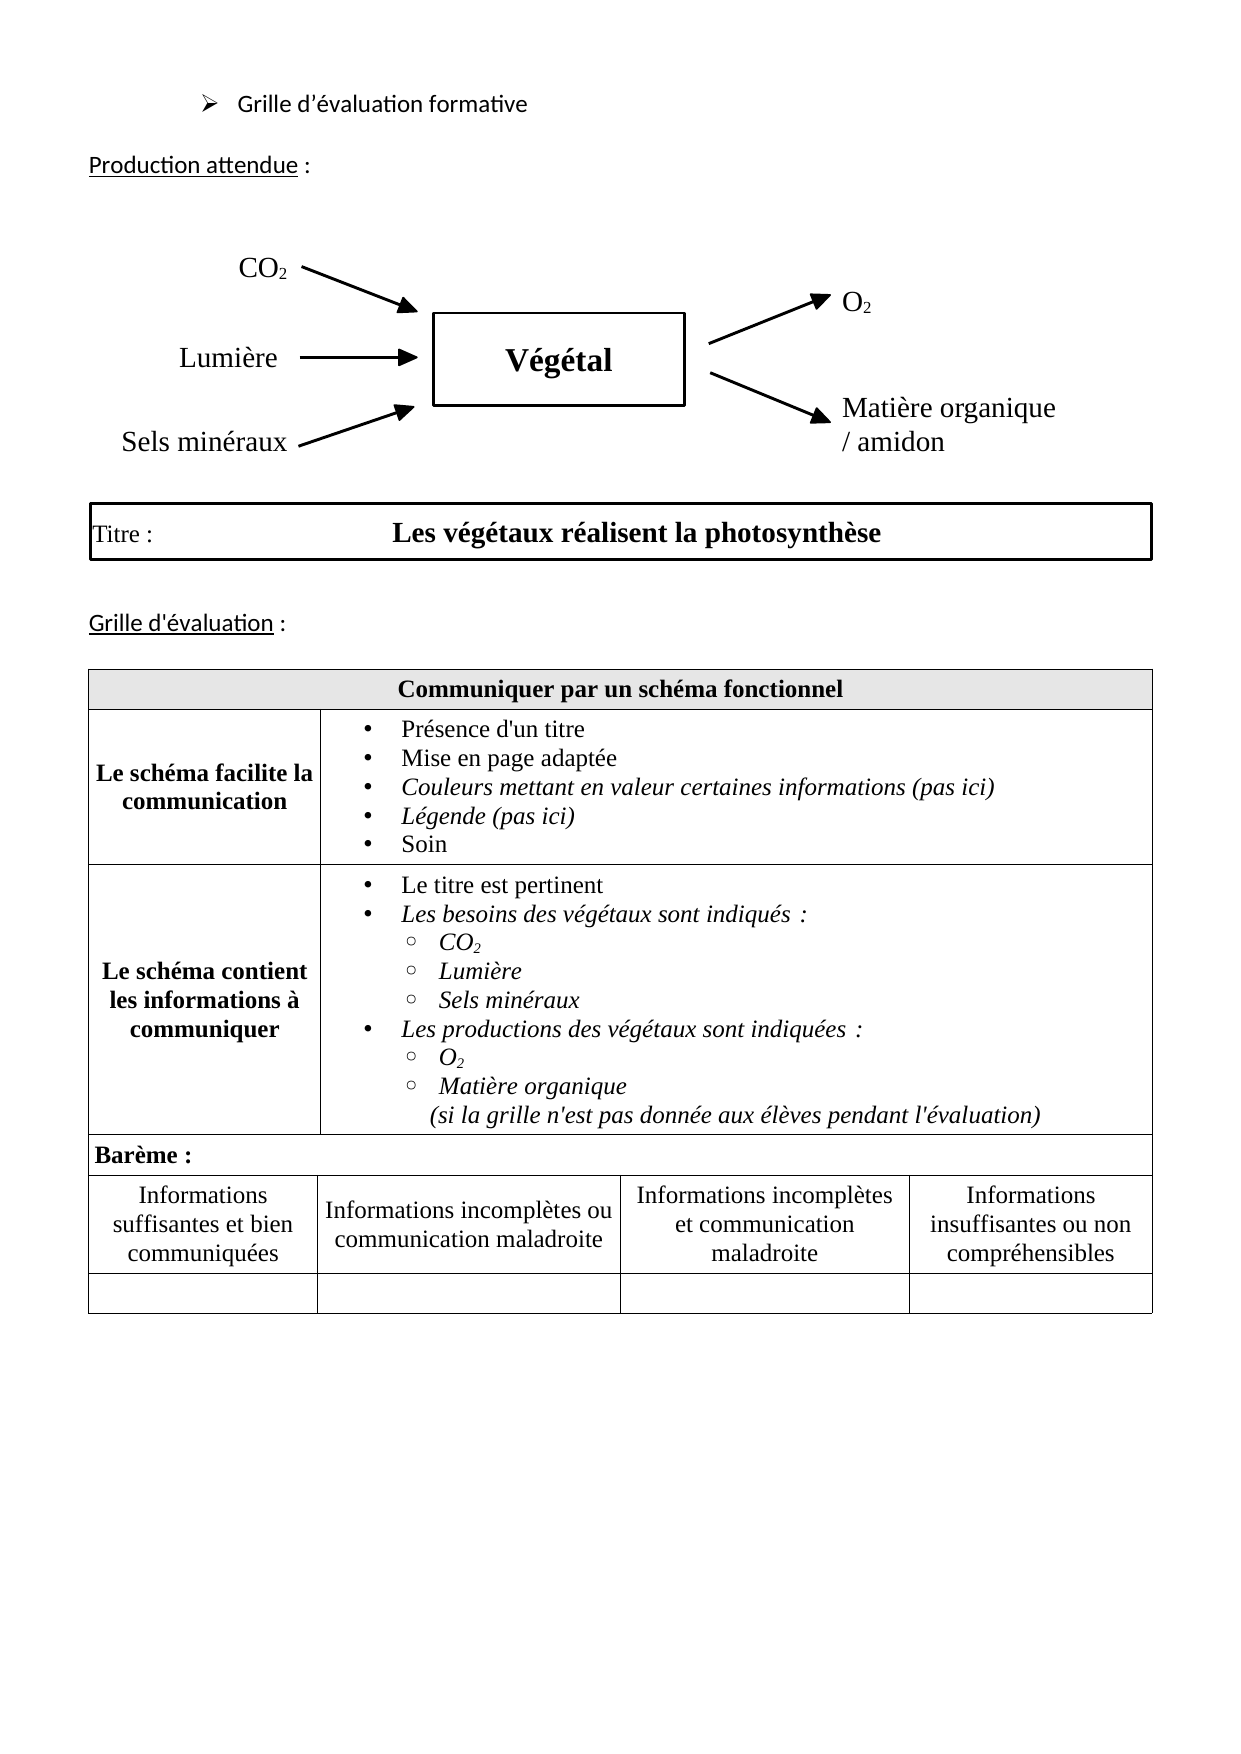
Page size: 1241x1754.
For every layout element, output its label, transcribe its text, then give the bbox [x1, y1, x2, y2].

list Grille d’évaluation formative [200, 88, 1152, 119]
table_header Communiquer par un schéma fonctionnel [89, 670, 1152, 709]
table_cell Informations suffisantes et bien communiquées [89, 1176, 317, 1272]
table_cell [318, 1274, 620, 1313]
table_cell [621, 1274, 909, 1313]
table_cell Informations incomplètes ou communication maladroite [318, 1176, 620, 1272]
text Production attendue : [88, 149, 1152, 180]
table_cell Le schéma facilite la communication [89, 710, 320, 864]
text Grille d'évaluation : [88, 607, 1152, 638]
table_cell [910, 1274, 1152, 1313]
table_cell Présence d'un titre Mise en page adaptée Couleurs mettant en valeur certaines informations (pas ici) Légende (pas ici) Soin [321, 710, 1152, 864]
table_cell Le titre est pertinent Les besoins des végétaux sont indiqués : CO2 Lumière Sels minéraux Les productions des végétaux sont indiquées : O2 Matière organique (si la grille n'est pas donnée aux élèves pendant l'évaluation) [321, 865, 1152, 1134]
table_cell Le schéma contient les informations à communiquer [89, 865, 320, 1134]
table_cell Informations incomplètes et communication maladroite [621, 1176, 909, 1272]
table_cell Barème : [89, 1135, 1152, 1175]
table_cell [89, 1274, 317, 1313]
table_cell Informations insuffisantes ou non compréhensibles [910, 1176, 1152, 1272]
